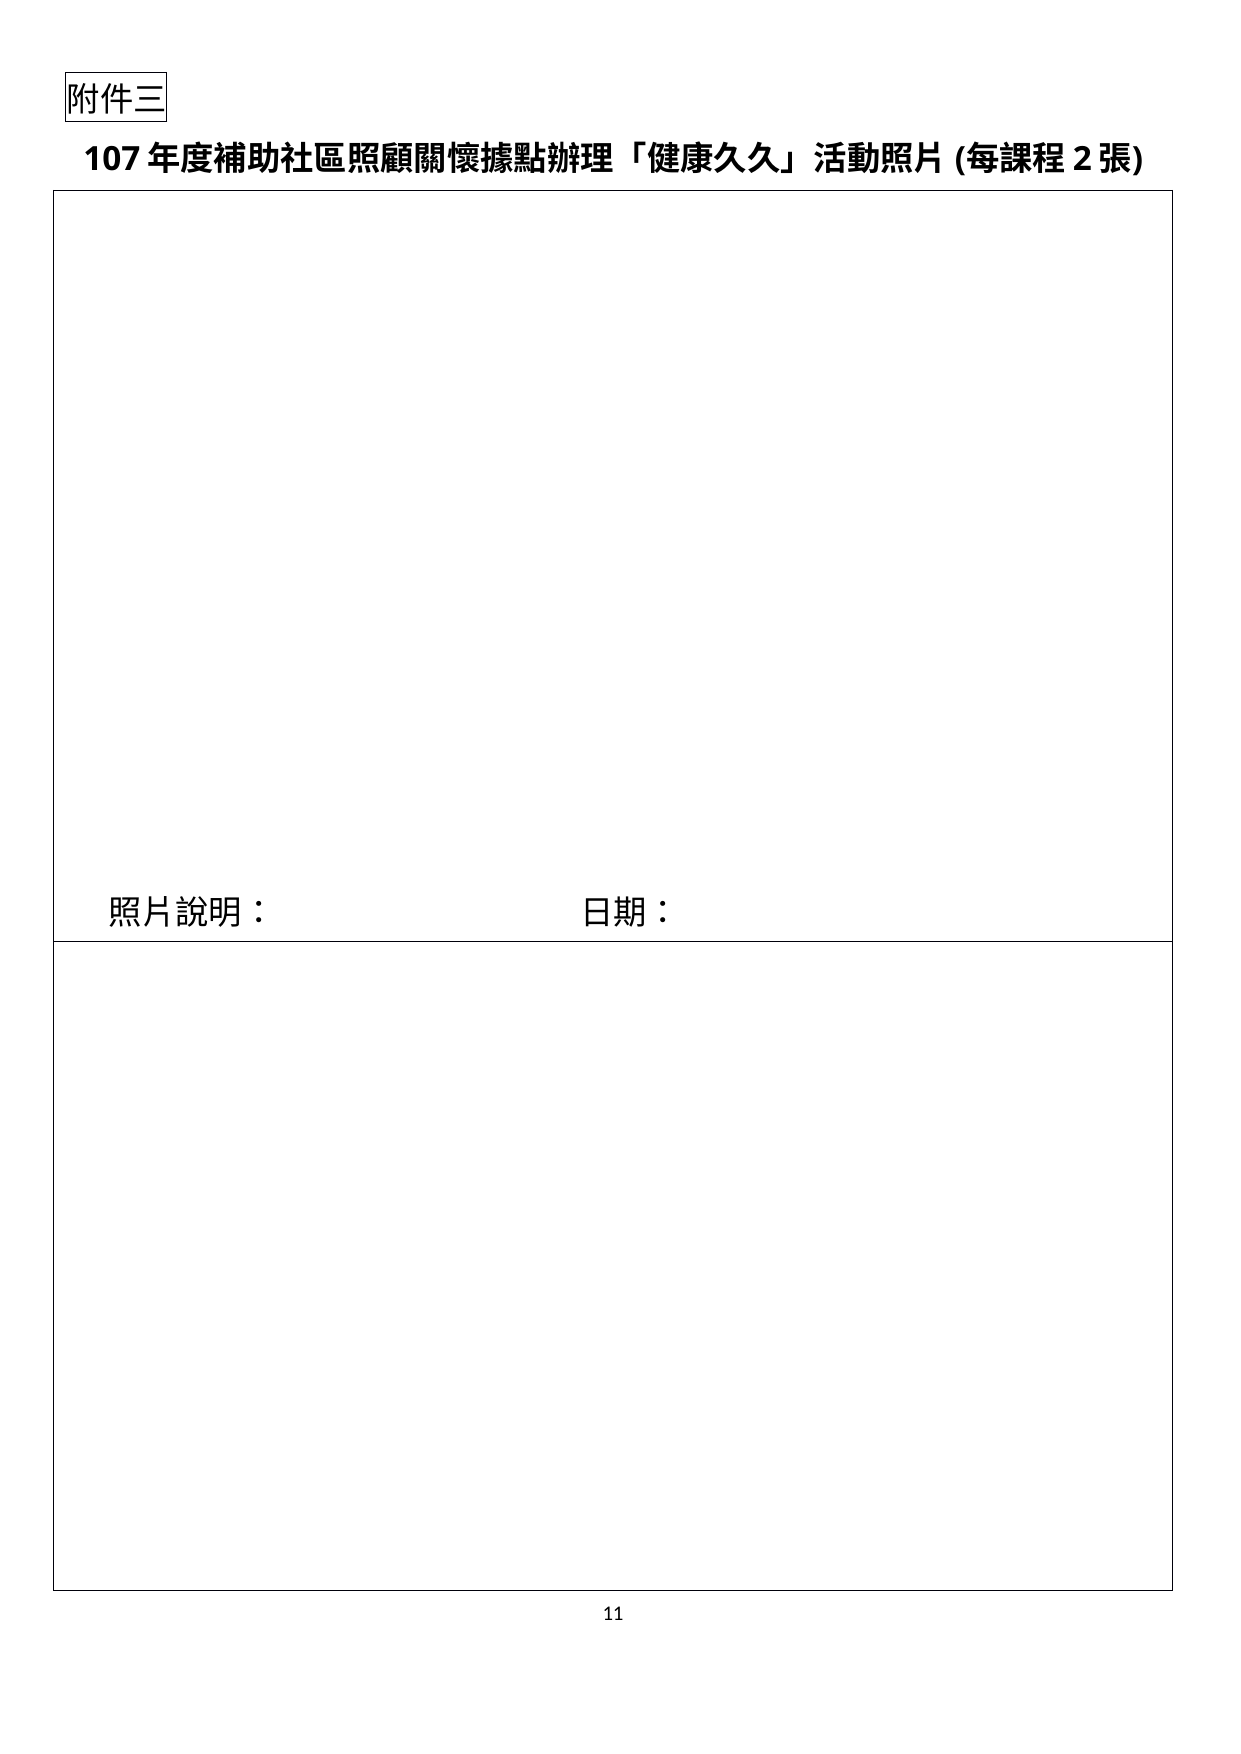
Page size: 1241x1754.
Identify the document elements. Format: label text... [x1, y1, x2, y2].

table_header 附件三 107年度補助社區照顧關懷據點辦理「健康久久」活動照片 (每課程2張) [54, 53, 1172, 190]
table_cell [54, 942, 1172, 1590]
table_cell 照片說明： 日期： [54, 191, 1172, 941]
